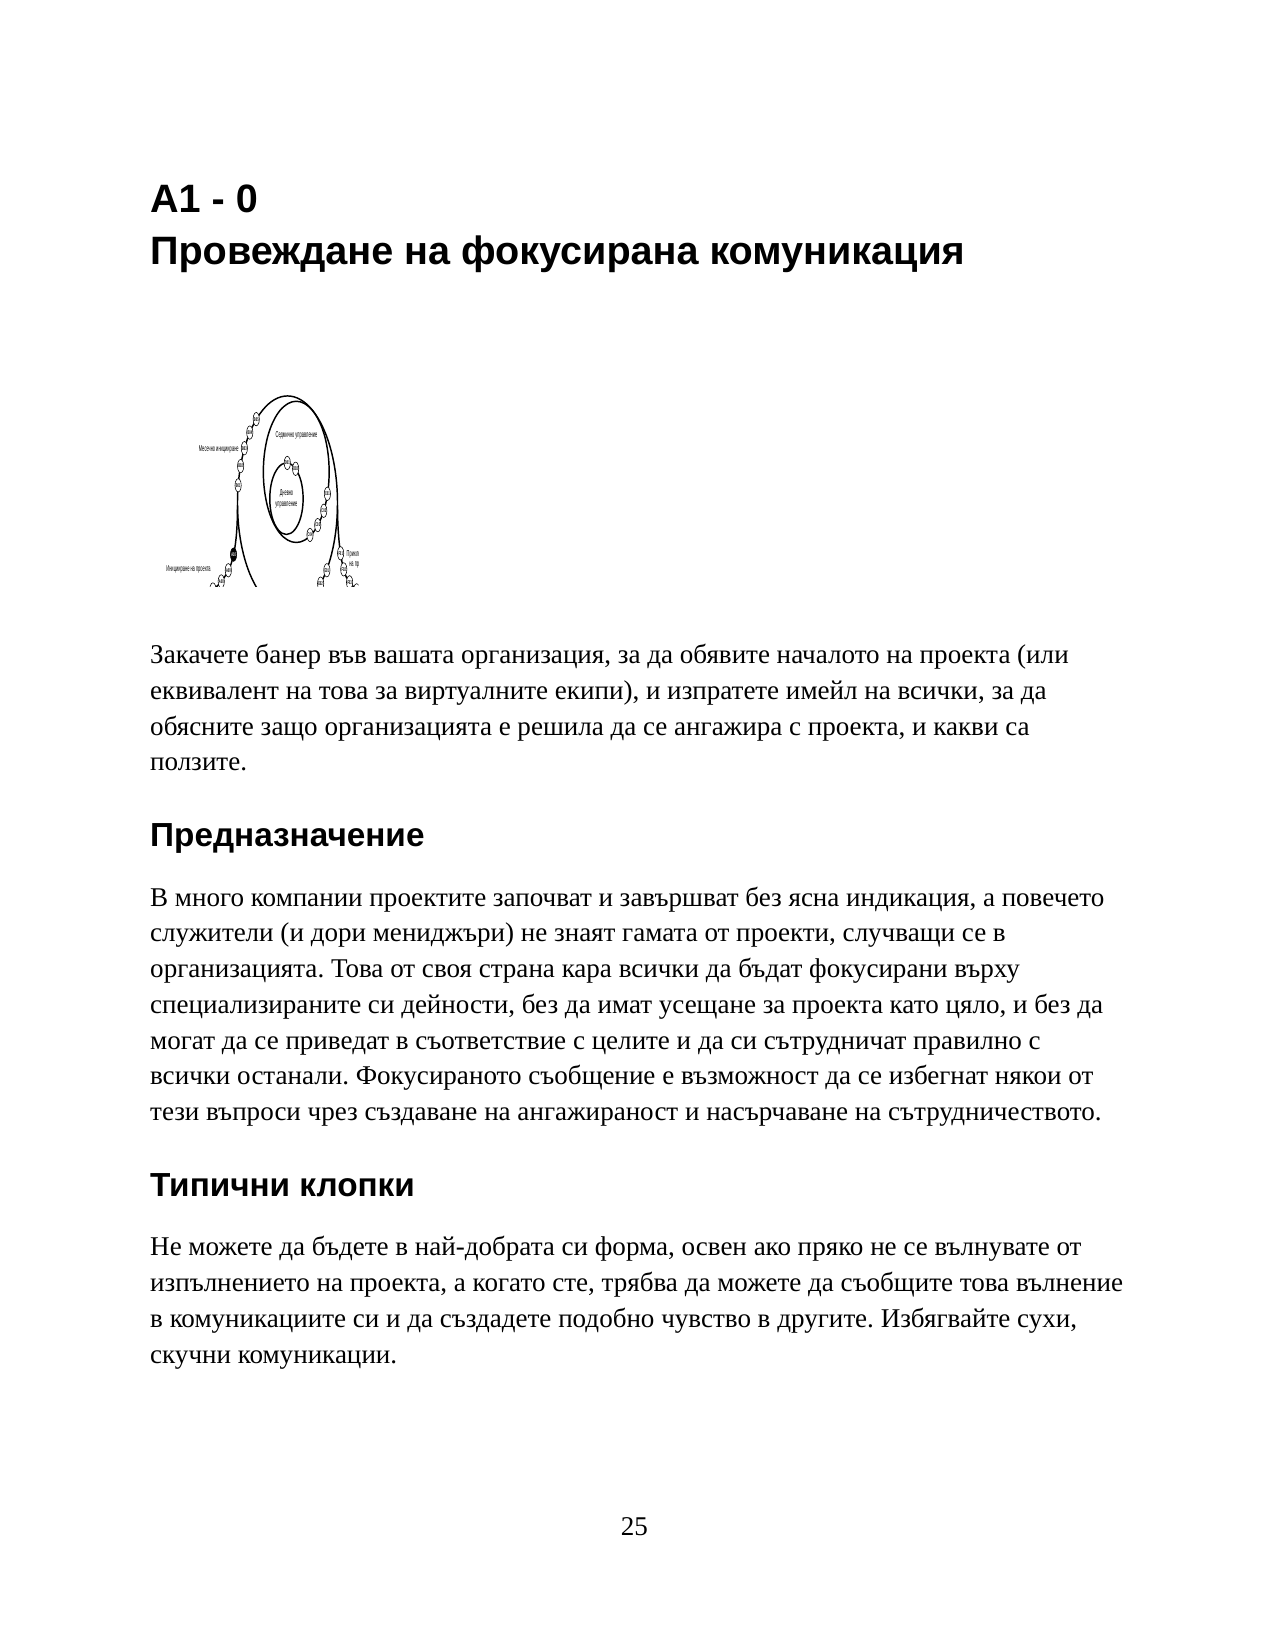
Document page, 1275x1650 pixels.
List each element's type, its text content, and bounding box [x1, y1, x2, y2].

text В много компании проектите започват и завършват без ясна индикация, а повечето служители (и дори мениджъри) не знаят гамата от проекти, случващи се в организацията. Това от своя страна кара всички да бъдат фокусирани върху специализираните си дейности, без да имат усещане за проекта като цяло, и без да могат да се приведат в съответствие с целите и да си сътрудничат правилно с всички останали. Фокусираното съобщение е възможност да се избегнат някои от тези въпроси чрез създаване на ангажираност и насърчаване на сътрудничеството. [150, 881, 1125, 1126]
text Не можете да бъдете в най-добрата си форма, освен ако пряко не се вълнувате от изпълнението на проекта, а когато сте, трябва да можете да съобщите това вълнение в комуникациите си и да създадете подобно чувство в другите. Избягвайте сухи, скучни комуникации. [150, 1231, 1125, 1369]
text Закачете банер във вашата организация, за да обявите началото на проекта (или еквивалент на това за виртуалните екипи), и изпратете имейл на всички, за да обясните защо организацията е решила да се ангажира с проекта, и какви са ползите. [150, 638, 1125, 777]
subtitle Типични клопки [150, 1165, 1125, 1203]
subtitle A1 - 0 Провеждане на фокусирана комуникация [150, 175, 1125, 273]
subtitle Предназначение [150, 815, 1125, 854]
